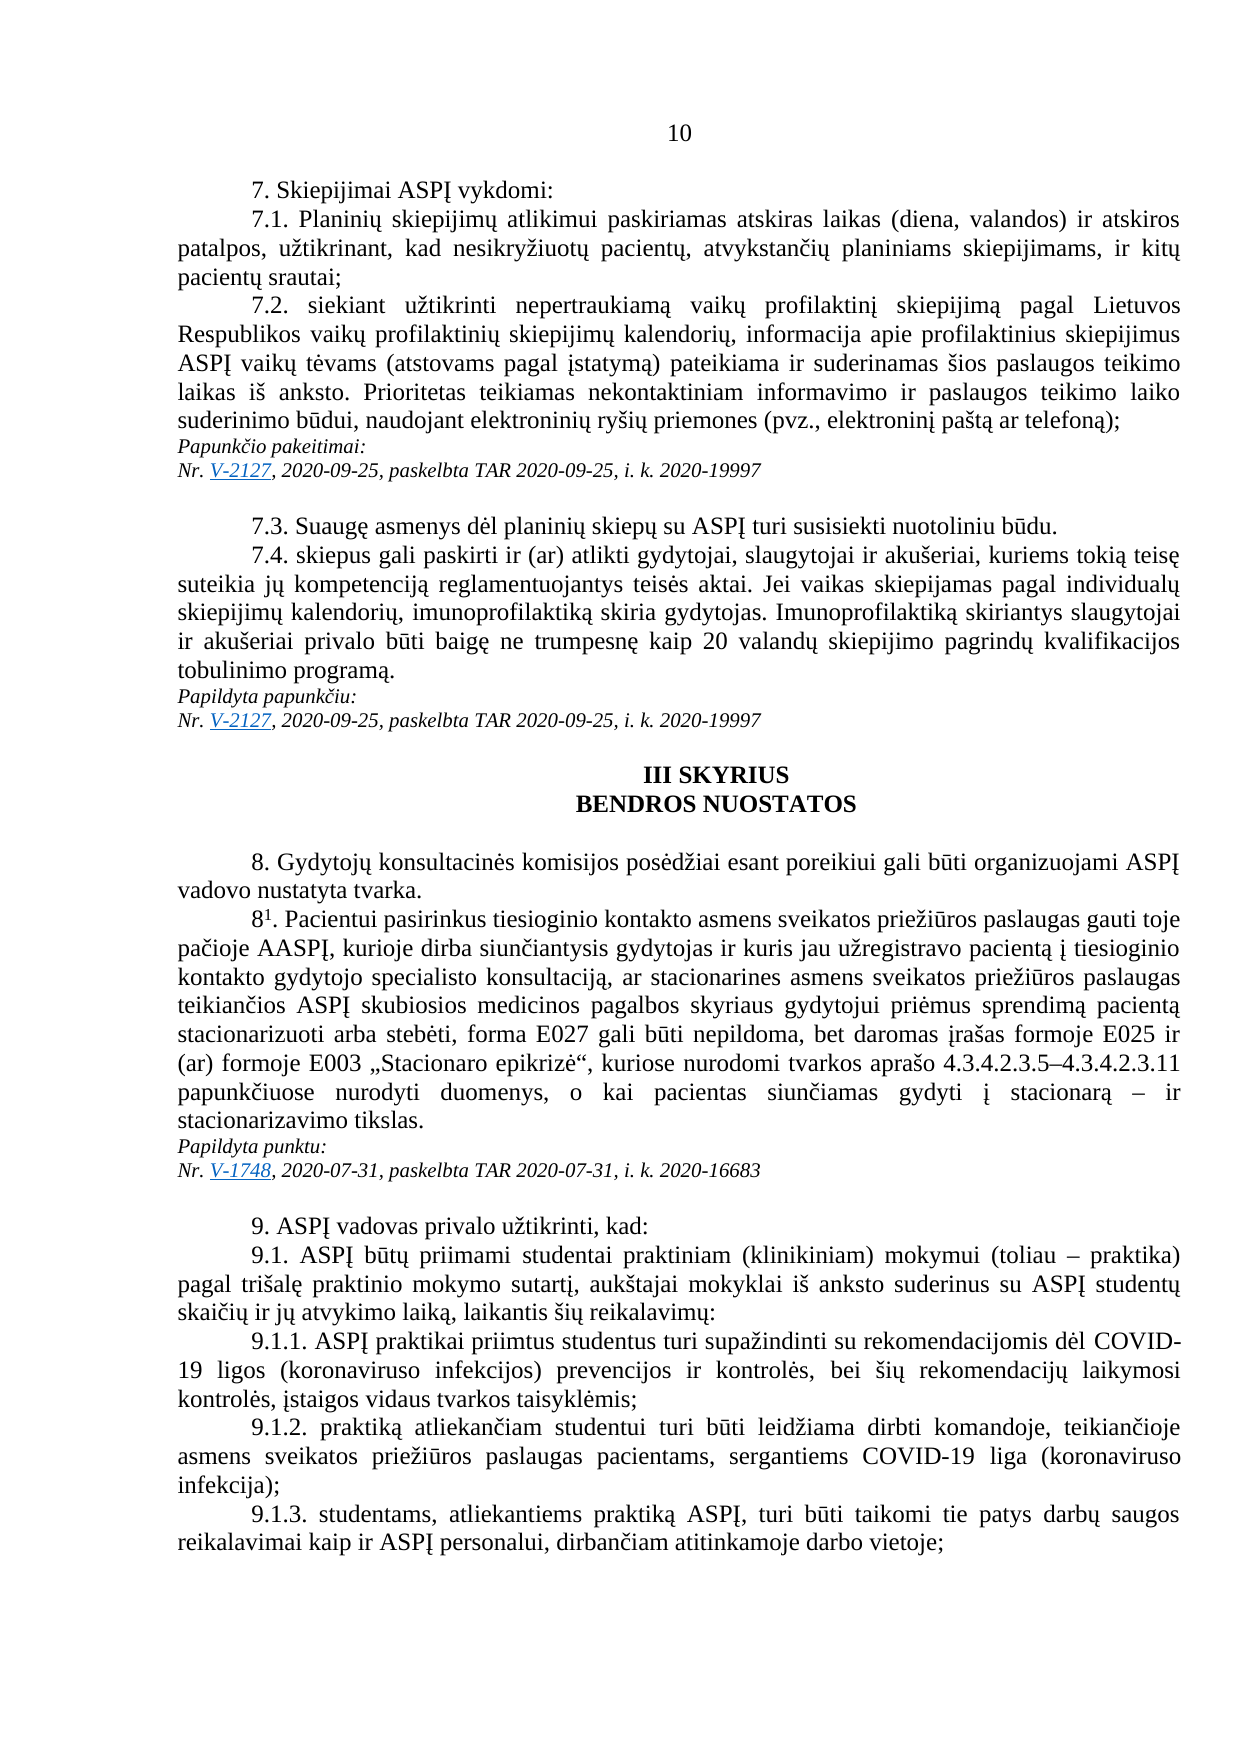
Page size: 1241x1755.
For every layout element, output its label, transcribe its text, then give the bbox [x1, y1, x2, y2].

text Nr. V-1748, 2020-07-31, paskelbta TAR 2020-07-31, i. k. 2020-16683 [177, 1158, 1181, 1182]
text Papildyta papunkčiu: [177, 684, 1181, 708]
text Papildyta punktu: [177, 1134, 1181, 1158]
text BENDROS NUOSTATOS [177, 789, 1181, 818]
text 9.1. ASPĮ būtų priimami studentai praktiniam (klinikiniam) mokymui (toliau – praktika) pagal trišalę praktinio mokymo sutartį, aukštajai mokyklai iš anksto suderinus su ASPĮ studentų skaičių ir jų atvykimo laiką, laikantis šių reikalavimų: [177, 1240, 1181, 1326]
text Papunkčio pakeitimai: [177, 434, 1181, 458]
text 7.2. siekiant užtikrinti nepertraukiamą vaikų profilaktinį skiepijimą pagal Lietuvos Respublikos vaikų profilaktinių skiepijimų kalendorių, informacija apie profilaktinius skiepijimus ASPĮ vaikų tėvams (atstovams pagal įstatymą) pateikiama ir suderinamas šios paslaugos teikimo laikas iš anksto. Prioritetas teikiamas nekontaktiniam informavimo ir paslaugos teikimo laiko suderinimo būdui, naudojant elektroninių ryšių priemones (pvz., elektroninį paštą ar telefoną); [177, 291, 1181, 434]
text 7.4. skiepus gali paskirti ir (ar) atlikti gydytojai, slaugytojai ir akušeriai, kuriems tokią teisę suteikia jų kompetenciją reglamentuojantys teisės aktai. Jei vaikas skiepijamas pagal individualų skiepijimų kalendorių, imunoprofilaktiką skiria gydytojas. Imunoprofilaktiką skiriantys slaugytojai ir akušeriai privalo būti baigę ne trumpesnę kaip 20 valandų skiepijimo pagrindų kvalifikacijos tobulinimo programą. [177, 540, 1181, 684]
text 8. Gydytojų konsultacinės komisijos posėdžiai esant poreikiui gali būti organizuojami ASPĮ vadovo nustatyta tvarka. [177, 847, 1181, 904]
text 9.1.1. ASPĮ praktikai priimtus studentus turi supažindinti su rekomendacijomis dėl COVID-19 ligos (koronaviruso infekcijos) prevencijos ir kontrolės, bei šių rekomendacijų laikymosi kontrolės, įstaigos vidaus tvarkos taisyklėmis; [177, 1326, 1181, 1412]
text 7. Skiepijimai ASPĮ vykdomi: [177, 176, 1181, 204]
text 7.3. Suaugę asmenys dėl planinių skiepų su ASPĮ turi susisiekti nuotoliniu būdu. [177, 511, 1181, 540]
text 9.1.3. studentams, atliekantiems praktiką ASPĮ, turi būti taikomi tie patys darbų saugos reikalavimai kaip ir ASPĮ personalui, dirbančiam atitinkamoje darbo vietoje; [177, 1499, 1181, 1556]
text 9. ASPĮ vadovas privalo užtikrinti, kad: [177, 1211, 1181, 1240]
text 7.1. Planinių skiepijimų atlikimui paskiriamas atskiras laikas (diena, valandos) ir atskiros patalpos, užtikrinant, kad nesikryžiuotų pacientų, atvykstančių planiniams skiepijimams, ir kitų pacientų srautai; [177, 204, 1181, 291]
text Nr. V-2127, 2020-09-25, paskelbta TAR 2020-09-25, i. k. 2020-19997 [177, 708, 1181, 732]
text III SKYRIUS [177, 761, 1181, 789]
text Nr. V-2127, 2020-09-25, paskelbta TAR 2020-09-25, i. k. 2020-19997 [177, 458, 1181, 482]
text 81. Pacientui pasirinkus tiesioginio kontakto asmens sveikatos priežiūros paslaugas gauti toje pačioje AASPĮ, kurioje dirba siunčiantysis gydytojas ir kuris jau užregistravo pacientą į tiesioginio kontakto gydytojo specialisto konsultaciją, ar stacionarines asmens sveikatos priežiūros paslaugas teikiančios ASPĮ skubiosios medicinos pagalbos skyriaus gydytojui priėmus sprendimą pacientą stacionarizuoti arba stebėti, forma E027 gali būti nepildoma, bet daromas įrašas formoje E025 ir (ar) formoje E003 „Stacionaro epikrizė“, kuriose nurodomi tvarkos aprašo 4.3.4.2.3.5–4.3.4.2.3.11 papunkčiuose nurodyti duomenys, o kai pacientas siunčiamas gydyti į stacionarą – ir stacionarizavimo tikslas. [177, 904, 1181, 1134]
text 9.1.2. praktiką atliekančiam studentui turi būti leidžiama dirbti komandoje, teikiančioje asmens sveikatos priežiūros paslaugas pacientams, sergantiems COVID-19 liga (koronaviruso infekcija); [177, 1412, 1181, 1499]
